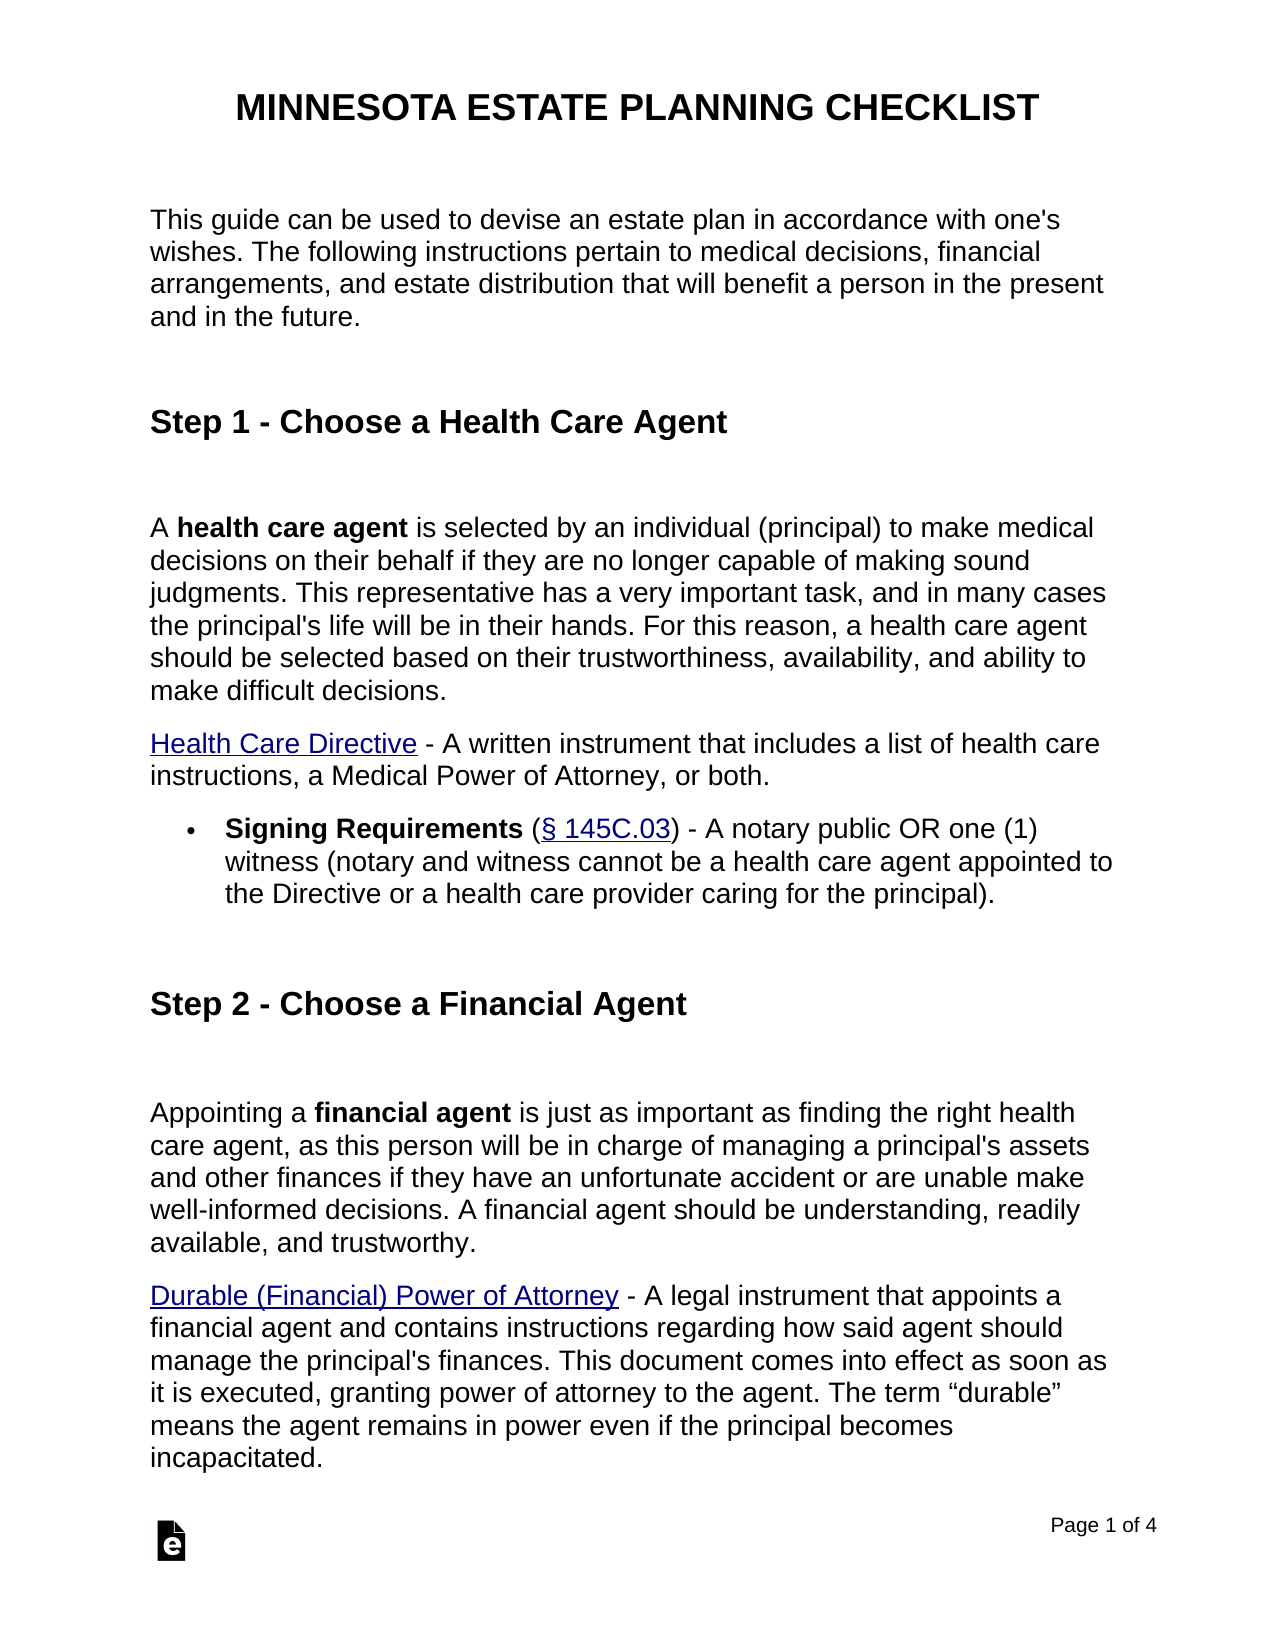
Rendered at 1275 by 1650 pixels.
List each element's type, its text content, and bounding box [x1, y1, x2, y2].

list Signing Requirements (§ 145C.03) - A notary public OR one (1) witness (notary and witness cannot be a health care agent appointed to the Directive or a health care provider caring for the principal). [187, 812, 1125, 909]
subtitle Step 2 - Choose a Financial Agent [150, 983, 1125, 1022]
text This guide can be used to devise an estate plan in accordance with one's wishes. The following instructions pertain to medical decisions, financial arrangements, and estate distribution that will benefit a person in the present and in the future. [150, 203, 1125, 332]
text A health care agent is selected by an individual (principal) to make medical decisions on their behalf if they are no longer capable of making sound judgments. This representative has a very important task, and in many cases the principal's life will be in their hands. For this reason, a health care agent should be selected based on their trustworthiness, availability, and ability to make difficult decisions. [150, 511, 1125, 706]
text Durable (Financial) Power of Attorney - A legal instrument that appoints a financial agent and contains instructions regarding how said agent should manage the principal's finances. This document comes into effect as soon as it is executed, granting power of attorney to the agent. The term “durable” means the agent remains in power even if the principal becomes incapacitated. [150, 1279, 1125, 1473]
text Appointing a financial agent is just as important as finding the right health care agent, as this person will be in charge of managing a principal's assets and other finances if they have an unfortunate accident or are unable make well-informed decisions. A financial agent should be understanding, readily available, and trustworthy. [150, 1096, 1125, 1258]
text Step 1 - Choose a Health Care Agent [150, 403, 1125, 441]
subtitle MINNESOTA ESTATE PLANNING CHECKLIST [150, 85, 1125, 128]
text Health Care Directive - A written instrument that includes a list of health care instructions, a Medical Power of Attorney, or both. [150, 727, 1125, 791]
